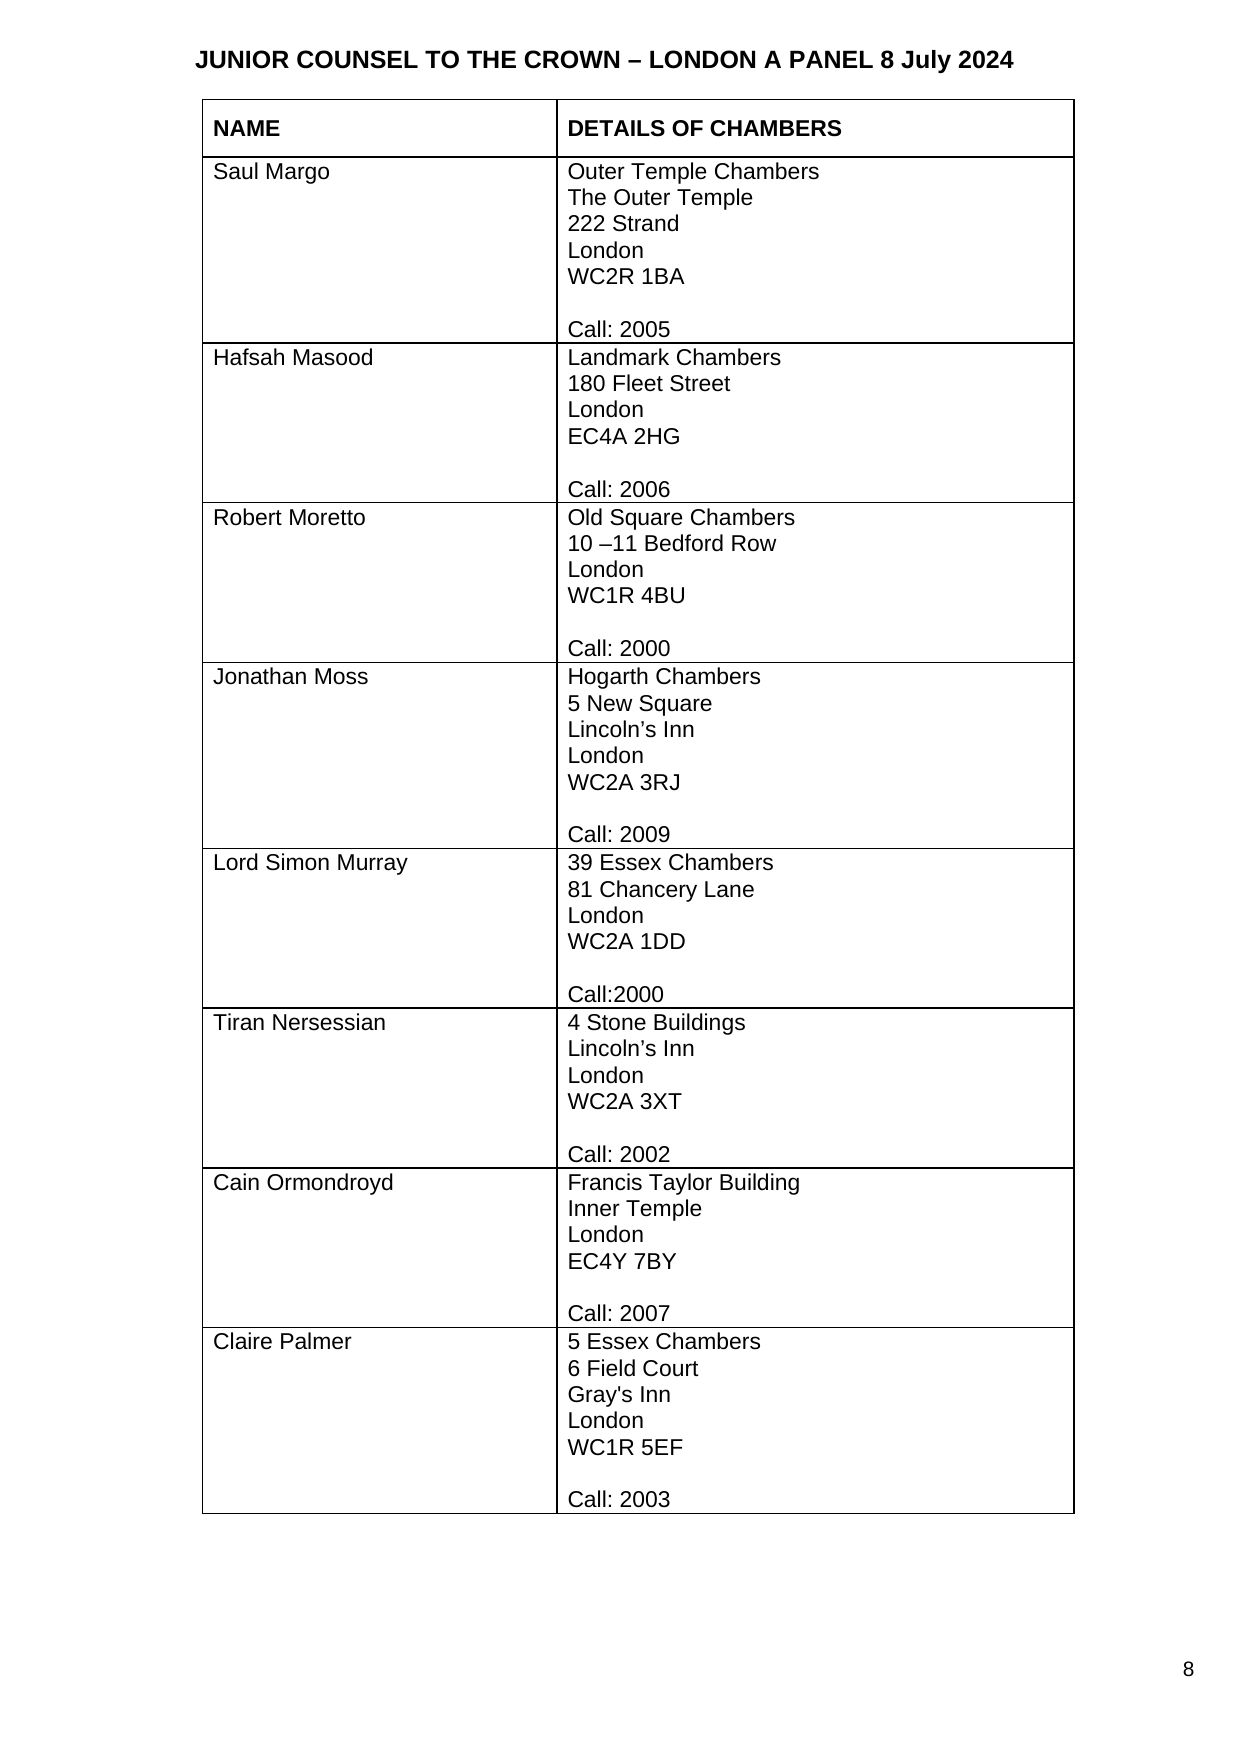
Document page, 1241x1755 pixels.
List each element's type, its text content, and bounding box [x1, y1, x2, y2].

table_header DETAILS OF CHAMBERS [558, 100, 1073, 156]
table_cell Jonathan Moss [203, 663, 556, 848]
table_cell Hafsah Masood [203, 344, 556, 502]
table_cell 4 Stone Buildings Lincoln’s Inn London WC2A 3XT Call: 2002 [558, 1009, 1073, 1167]
table_cell Hogarth Chambers 5 New Square Lincoln’s Inn London WC2A 3RJ Call: 2009 [558, 663, 1073, 848]
table_cell Tiran Nersessian [203, 1009, 556, 1167]
table_cell Francis Taylor Building Inner Temple London EC4Y 7BY Call: 2007 [558, 1169, 1073, 1327]
table_cell Saul Margo [203, 158, 556, 342]
table_cell Lord Simon Murray [203, 849, 556, 1007]
table_cell 39 Essex Chambers 81 Chancery Lane London WC2A 1DD Call:2000 [558, 849, 1073, 1007]
table_header NAME [203, 100, 556, 156]
table_cell 5 Essex Chambers 6 Field Court Gray's Inn London WC1R 5EF Call: 2003 [558, 1328, 1073, 1513]
table_cell Cain Ormondroyd [203, 1169, 556, 1327]
table_cell Outer Temple Chambers The Outer Temple 222 Strand London WC2R 1BA Call: 2005 [558, 158, 1073, 342]
table_cell Landmark Chambers 180 Fleet Street London EC4A 2HG Call: 2006 [558, 344, 1073, 502]
table_cell Claire Palmer [203, 1328, 556, 1513]
table_cell Old Square Chambers 10 –11 Bedford Row London WC1R 4BU Call: 2000 [558, 503, 1073, 662]
table_cell Robert Moretto [203, 503, 556, 662]
